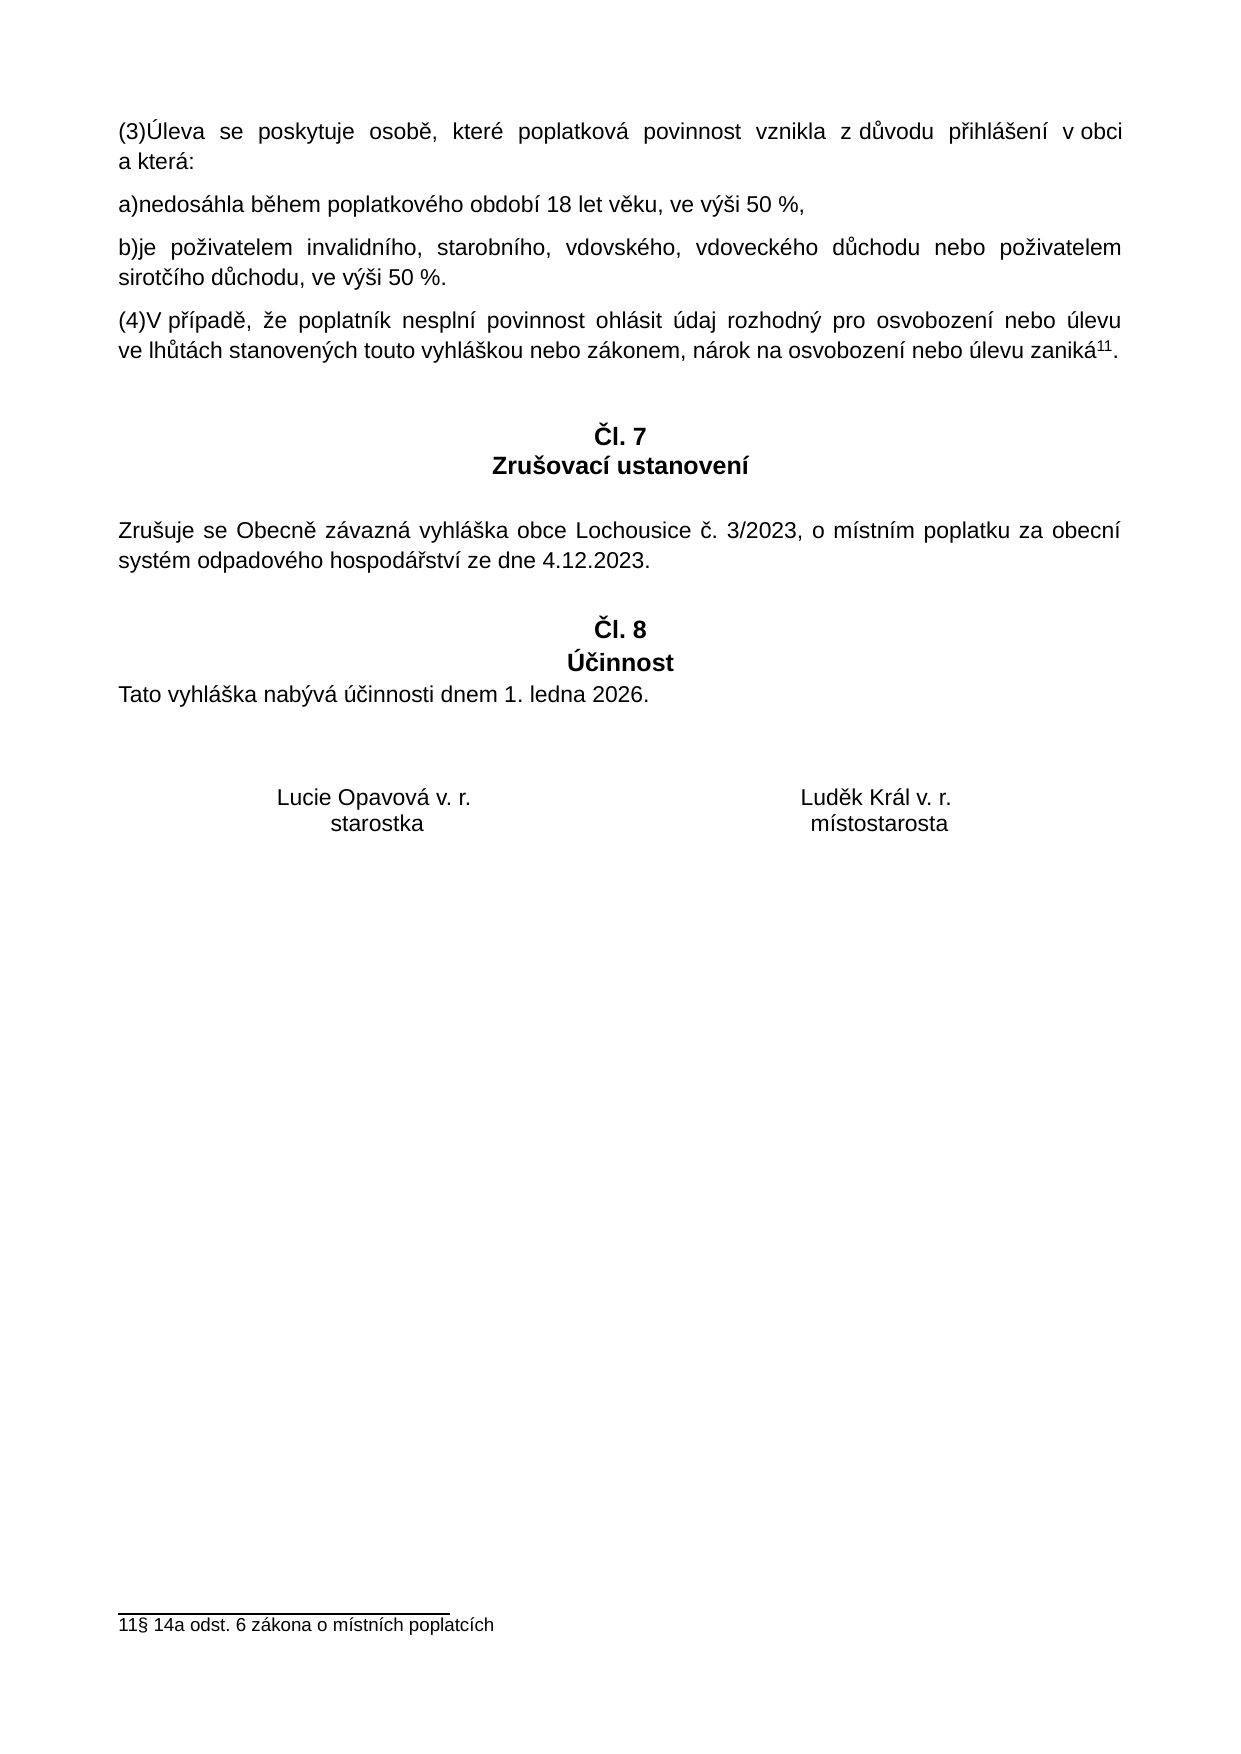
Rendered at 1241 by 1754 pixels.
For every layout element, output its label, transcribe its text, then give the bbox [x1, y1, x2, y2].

list § 14a odst. 6 zákona o místních poplatcích [118, 1614, 1122, 1635]
list nedosáhla během poplatkového období 18 let věku, ve výši 50 %, [118, 191, 1122, 217]
table_header Lucie Opavová v. r. starostka [123, 724, 625, 842]
text Zrušuje se Obecně závazná vyhláška obce Lochousice č. 3/2023, o místním poplatku za obecní systém odpadového hospodářství ze dne 4.12.2023. [118, 517, 1122, 574]
list je poživatelem invalidního, starobního, vdovského, vdoveckého důchodu nebo poživatelem sirotčího důchodu, ve výši 50 %. [118, 234, 1122, 290]
subtitle Čl. 8 Účinnost [118, 615, 1122, 677]
list V případě, že poplatník nesplní povinnost ohlásit údaj rozhodný pro osvobození nebo úlevu ve lhůtách stanovených touto vyhláškou nebo zákonem, nárok na osvobození nebo úlevu zaniká. [118, 307, 1122, 363]
table_cell [625, 842, 1127, 960]
list Úleva se poskytuje osobě, které poplatková povinnost vznikla z důvodu přihlášení v obci a která: [118, 118, 1122, 175]
text Zrušovací ustanovení [118, 451, 1122, 480]
text Tato vyhláška nabývá účinnosti dnem 1. ledna 2026. [118, 681, 1122, 708]
text Čl. 7 [118, 422, 1122, 451]
table_cell [123, 842, 625, 960]
table_header Luděk Král v. r. místostarosta [625, 724, 1127, 842]
